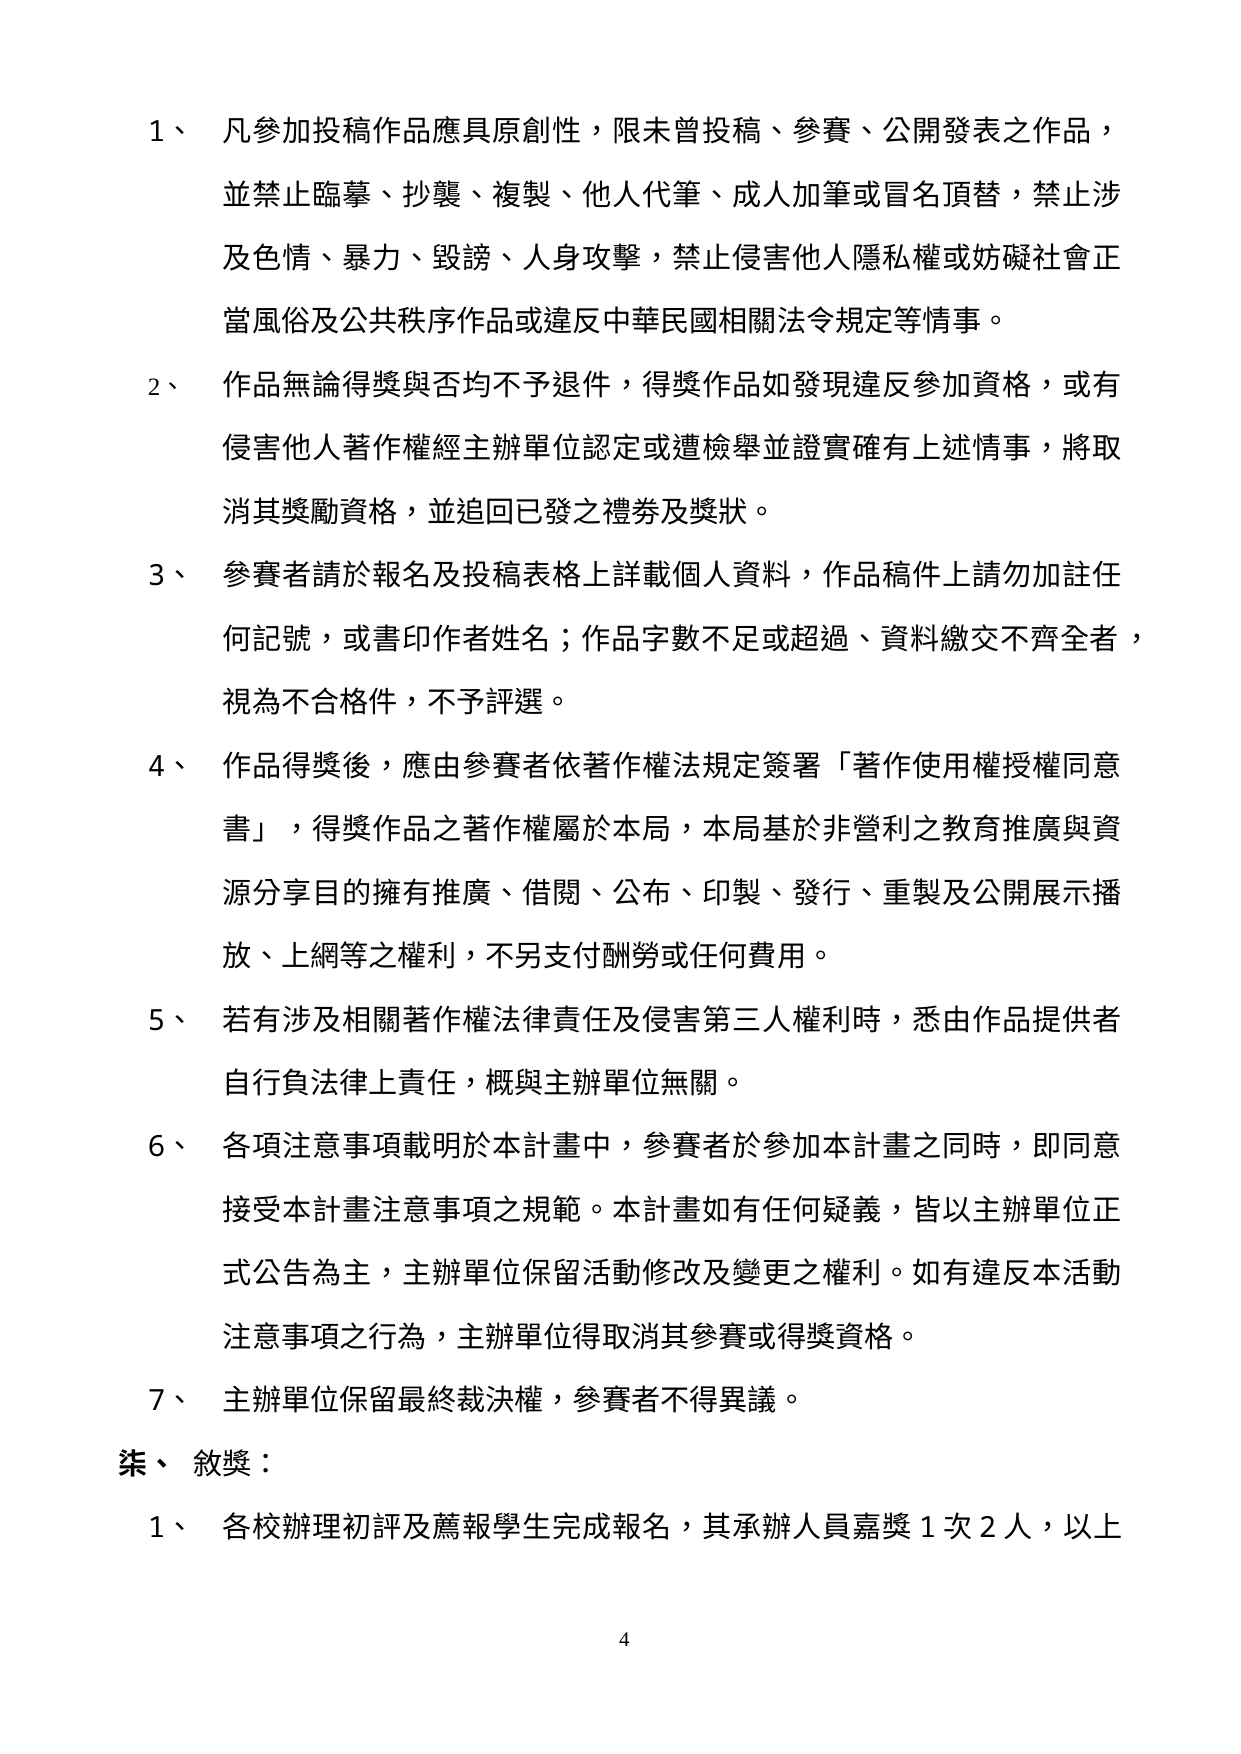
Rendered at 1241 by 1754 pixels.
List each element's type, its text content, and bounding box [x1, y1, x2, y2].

list 作品無論得獎與否均不予退件，得獎作品如發現違反參加資格，或有侵害他人著作權經主辦單位認定或遭檢舉並證實確有上述情事，將取消其獎勵資格，並追回已發之禮劵及獎狀。 [148, 361, 1122, 531]
list 各項注意事項載明於本計畫中，參賽者於參加本計畫之同時，即同意接受本計畫注意事項之規範。本計畫如有任何疑義，皆以主辦單位正式公告為主，主辦單位保留活動修改及變更之權利。如有違反本活動注意事項之行為，主辦單位得取消其參賽或得獎資格。 [148, 1123, 1122, 1356]
list 敘獎： [118, 1440, 1122, 1483]
list 凡參加投稿作品應具原創性，限未曾投稿、參賽、公開發表之作品，並禁止臨摹、抄襲、複製、他人代筆、成人加筆或冒名頂替，禁止涉及色情、暴力、毀謗、人身攻擊，禁止侵害他人隱私權或妨礙社會正當風俗及公共秩序作品或違反中華民國相關法令規定等情事。 [148, 108, 1122, 340]
list 若有涉及相關著作權法律責任及侵害第三人權利時，悉由作品提供者自行負法律上責任，概與主辦單位無關。 [148, 996, 1122, 1102]
list 參賽者請於報名及投稿表格上詳載個人資料，作品稿件上請勿加註任何記號，或書印作者姓名；作品字數不足或超過、資料繳交不齊全者，視為不合格件，不予評選。 [148, 552, 1122, 721]
list 主辦單位保留最終裁決權，參賽者不得異議。 [148, 1377, 1122, 1419]
list 各校辦理初評及薦報學生完成報名，其承辦人員嘉獎1次2人，以上 [148, 1504, 1122, 1546]
list 作品得獎後，應由參賽者依著作權法規定簽署「著作使用權授權同意書」，得獎作品之著作權屬於本局，本局基於非營利之教育推廣與資源分享目的擁有推廣、借閱、公布、印製、發行、重製及公開展示播放、上網等之權利，不另支付酬勞或任何費用。 [148, 742, 1122, 975]
